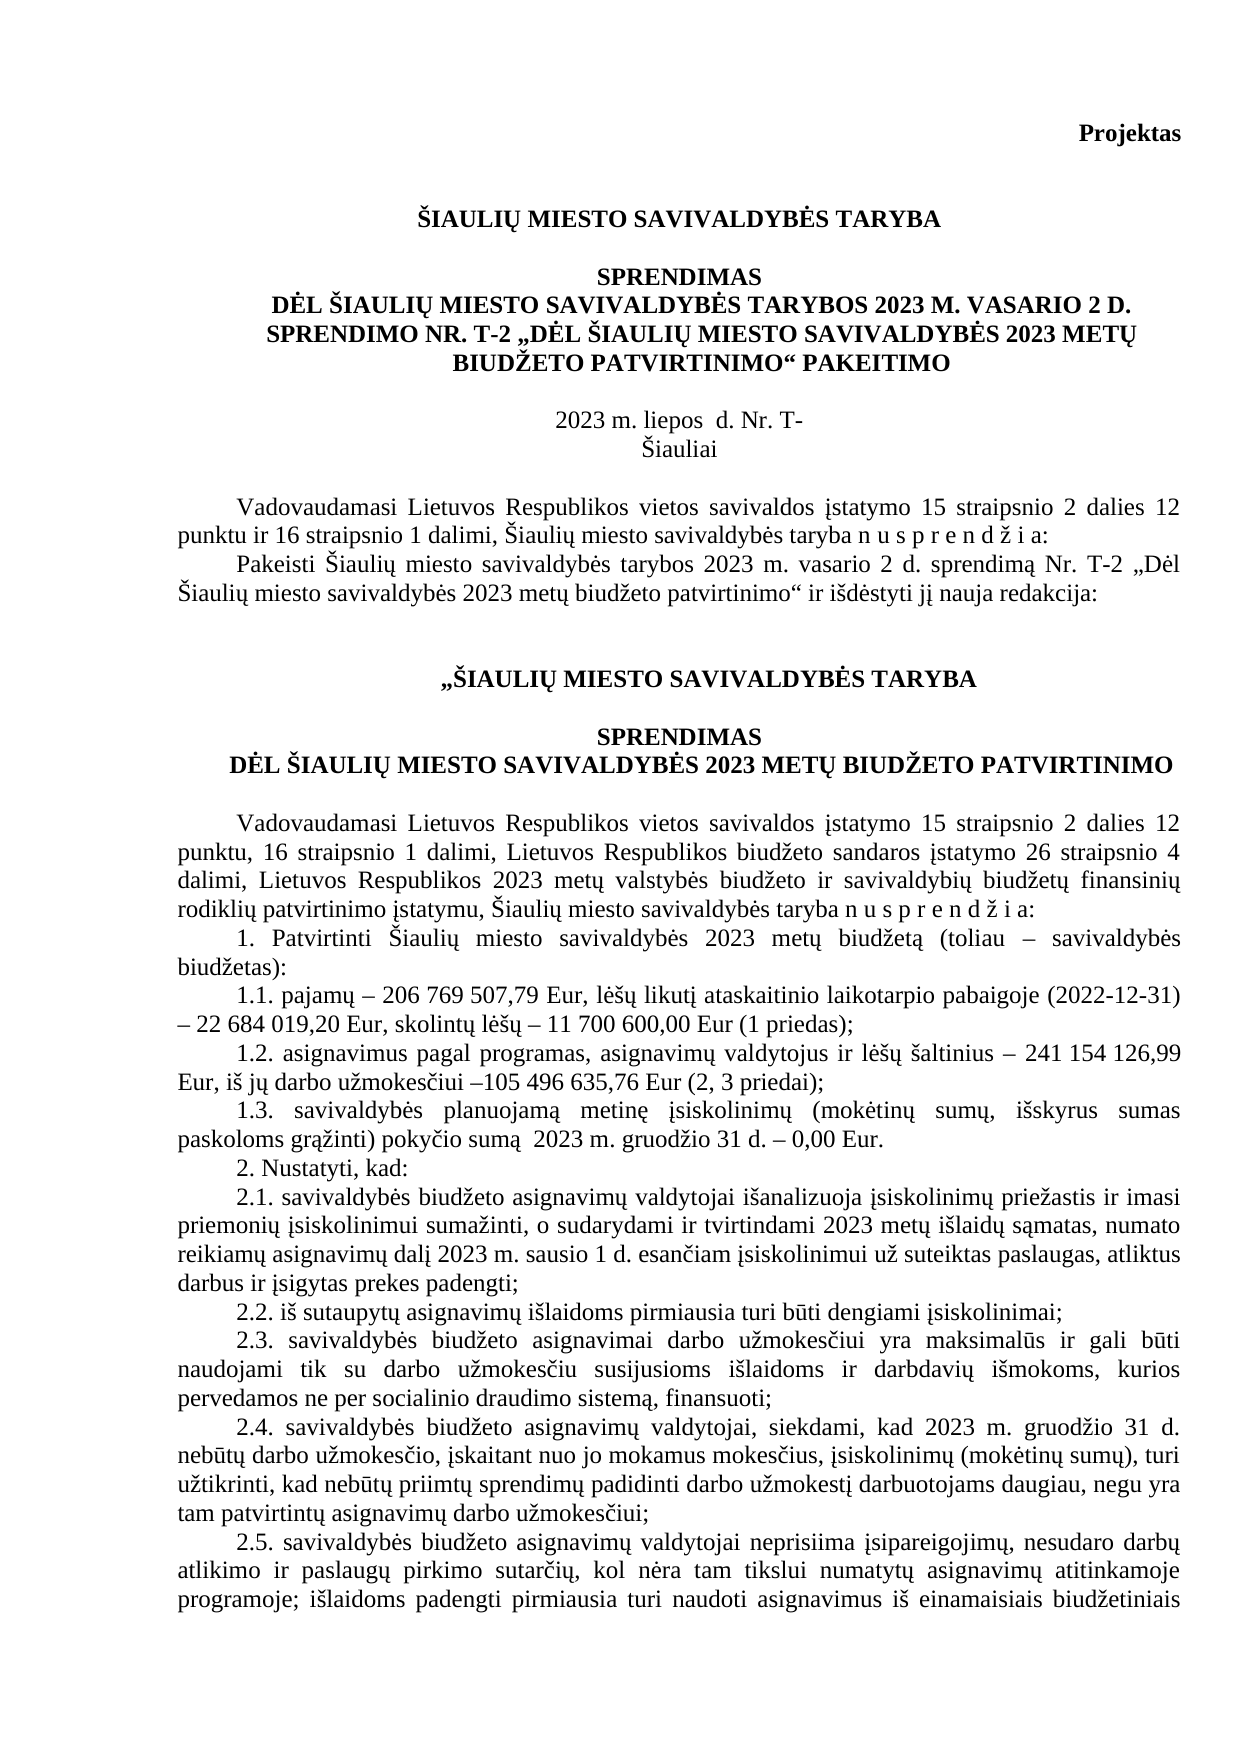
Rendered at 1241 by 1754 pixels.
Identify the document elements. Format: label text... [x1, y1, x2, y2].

text 1. Patvirtinti Šiaulių miesto savivaldybės 2023 metų biudžetą (toliau – savivaldybės biudžetas): [177, 923, 1181, 981]
text Pakeisti Šiaulių miesto savivaldybės tarybos 2023 m. vasario 2 d. sprendimą Nr. T-2 „Dėl Šiaulių miesto savivaldybės 2023 metų biudžeto patvirtinimo“ ir išdėstyti jį nauja redakcija: [177, 549, 1181, 607]
text ŠIAULIŲ MIESTO SAVIVALDYBĖS TARYBA [177, 204, 1181, 233]
text Projektas [177, 118, 1181, 147]
text 2.4. savivaldybės biudžeto asignavimų valdytojai, siekdami, kad 2023 m. gruodžio 31 d. nebūtų darbo užmokesčio, įskaitant nuo jo mokamus mokesčius, įsiskolinimų (mokėtinų sumų), turi užtikrinti, kad nebūtų priimtų sprendimų padidinti darbo užmokestį darbuotojams daugiau, negu yra tam patvirtintų asignavimų darbo užmokesčiui; [177, 1412, 1181, 1527]
text Vadovaudamasi Lietuvos Respublikos vietos savivaldos įstatymo 15 straipsnio 2 dalies 12 punktu, 16 straipsnio 1 dalimi, Lietuvos Respublikos biudžeto sandaros įstatymo 26 straipsnio 4 dalimi, Lietuvos Respublikos 2023 metų valstybės biudžeto ir savivaldybių biudžetų finansinių rodiklių patvirtinimo įstatymu, Šiaulių miesto savivaldybės taryba n u s p r e n d ž i a: [177, 808, 1181, 923]
text DĖL ŠIAULIŲ MIESTO SAVIVALDYBĖS TARYBOS 2023 M. VASARIO 2 D. SPRENDIMO NR. T-2 „DĖL ŠIAULIŲ MIESTO SAVIVALDYBĖS 2023 METŲ BIUDŽETO PATVIRTINIMO“ PAKEITIMO [222, 291, 1181, 377]
text SPRENDIMAS [177, 722, 1181, 751]
text SPRENDIMAS [177, 262, 1181, 291]
text DĖL ŠIAULIŲ MIESTO SAVIVALDYBĖS 2023 METŲ BIUDŽETO PATVIRTINIMO [222, 751, 1181, 779]
text 1.2. asignavimus pagal programas, asignavimų valdytojus ir lėšų šaltinius – 241 154 126,99 Eur, iš jų darbo užmokesčiui –105 496 635,76 Eur (2, 3 priedai); [177, 1038, 1181, 1096]
text 1.3. savivaldybės planuojamą metinę įsiskolinimų (mokėtinų sumų, išskyrus sumas paskoloms grąžinti) pokyčio sumą 2023 m. gruodžio 31 d. – 0,00 Eur. [177, 1096, 1181, 1153]
text 1.1. pajamų – 206 769 507,79 Eur, lėšų likutį ataskaitinio laikotarpio pabaigoje (2022-12-31) – 22 684 019,20 Eur, skolintų lėšų – 11 700 600,00 Eur (1 priedas); [177, 981, 1181, 1038]
text 2.2. iš sutaupytų asignavimų išlaidoms pirmiausia turi būti dengiami įsiskolinimai; [177, 1297, 1181, 1326]
text Šiauliai [177, 434, 1181, 463]
text Vadovaudamasi Lietuvos Respublikos vietos savivaldos įstatymo 15 straipsnio 2 dalies 12 punktu ir 16 straipsnio 1 dalimi, Šiaulių miesto savivaldybės taryba n u s p r e n d ž i a: [177, 492, 1181, 549]
text „ŠIAULIŲ MIESTO SAVIVALDYBĖS TARYBA [177, 664, 1181, 693]
text 2.5. savivaldybės biudžeto asignavimų valdytojai neprisiima įsipareigojimų, nesudaro darbų atlikimo ir paslaugų pirkimo sutarčių, kol nėra tam tikslui numatytų asignavimų atitinkamoje programoje; išlaidoms padengti pirmiausia turi naudoti asignavimus iš einamaisiais biudžetiniais [177, 1527, 1181, 1613]
text 2023 m. liepos d. Nr. T- [177, 406, 1181, 434]
text 2. Nustatyti, kad: [177, 1153, 1181, 1182]
text 2.1. savivaldybės biudžeto asignavimų valdytojai išanalizuoja įsiskolinimų priežastis ir imasi priemonių įsiskolinimui sumažinti, o sudarydami ir tvirtindami 2023 metų išlaidų sąmatas, numato reikiamų asignavimų dalį 2023 m. sausio 1 d. esančiam įsiskolinimui už suteiktas paslaugas, atliktus darbus ir įsigytas prekes padengti; [177, 1182, 1181, 1297]
text 2.3. savivaldybės biudžeto asignavimai darbo užmokesčiui yra maksimalūs ir gali būti naudojami tik su darbo užmokesčiu susijusioms išlaidoms ir darbdavių išmokoms, kurios pervedamos ne per socialinio draudimo sistemą, finansuoti; [177, 1326, 1181, 1412]
